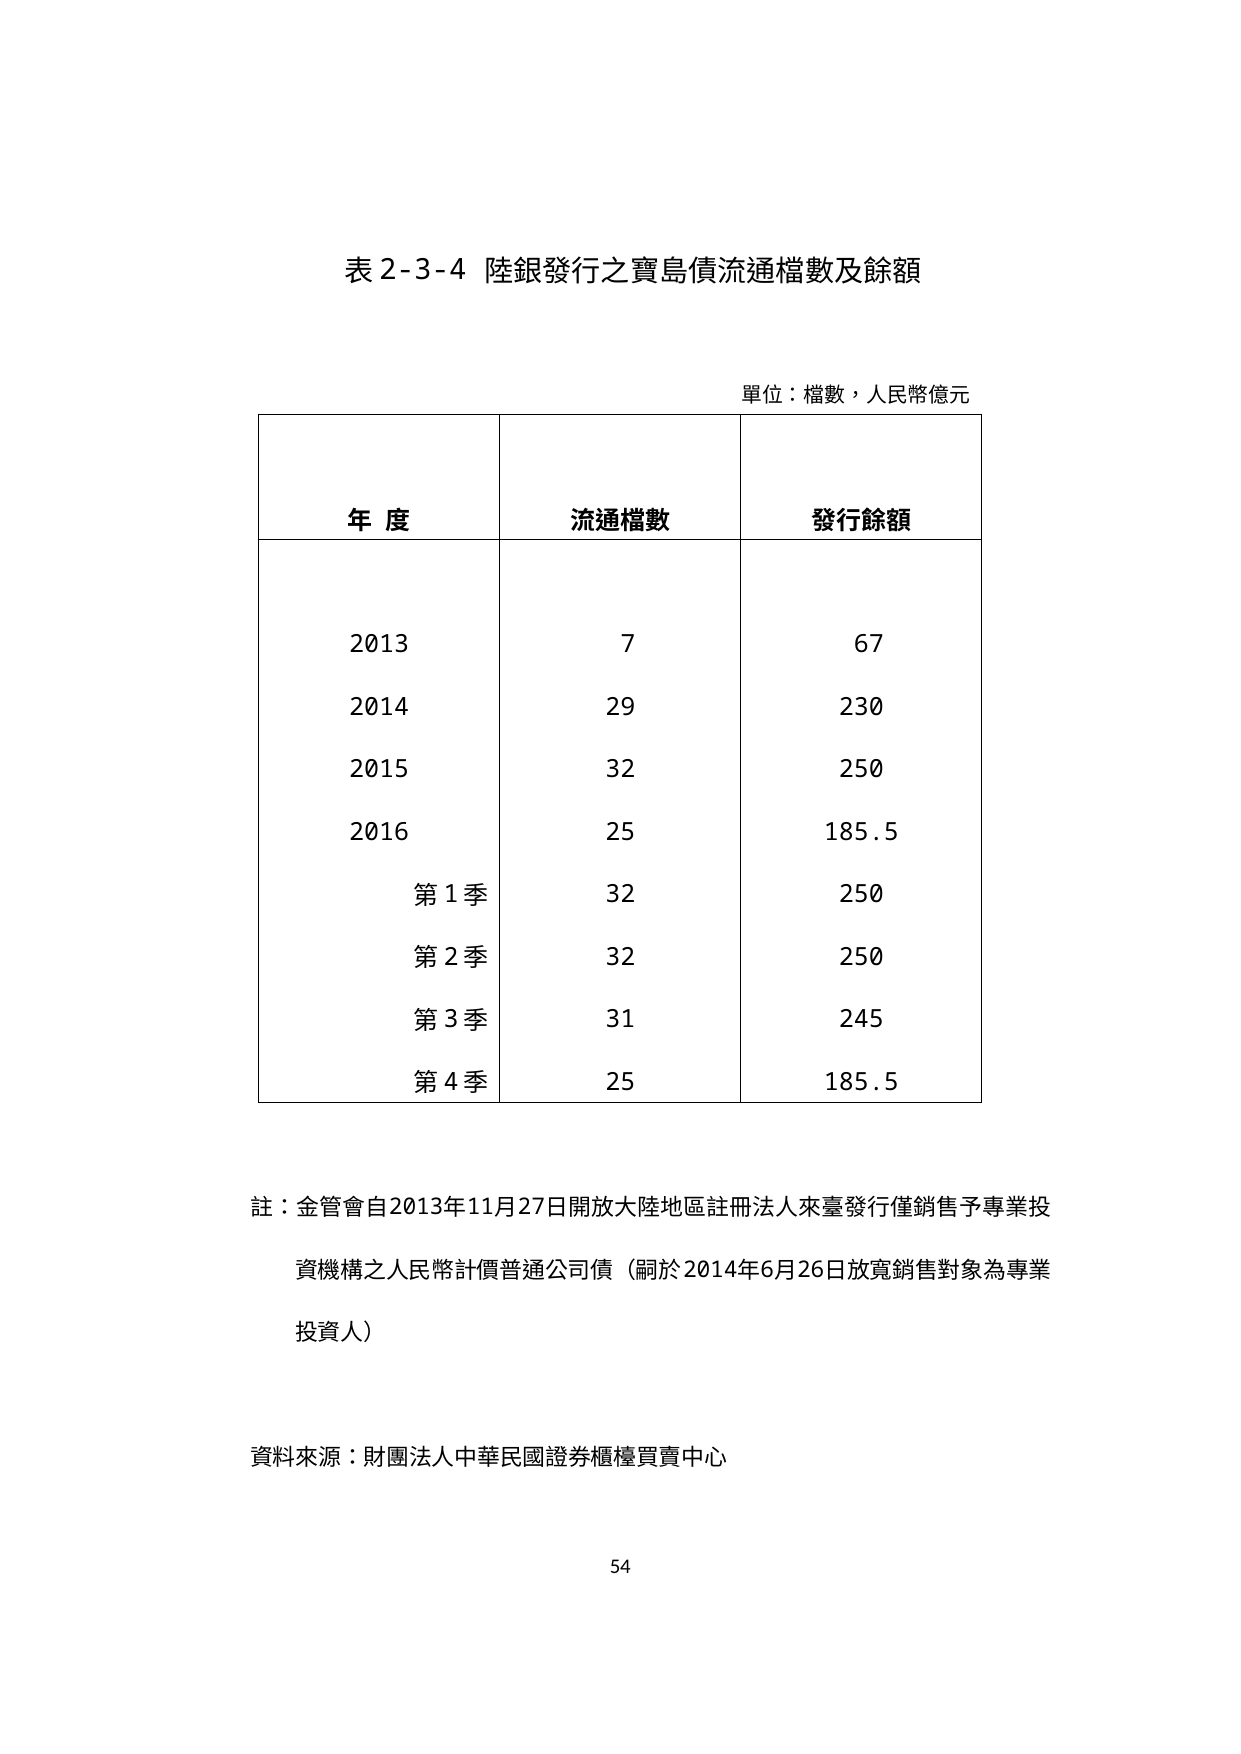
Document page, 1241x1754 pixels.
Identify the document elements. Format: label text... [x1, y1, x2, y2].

text 表2-3-4 陸銀發行之寶島債流通檔數及餘額 [187, 227, 1078, 289]
table_header 年 度 [259, 415, 499, 539]
table_cell 7 29 32 25 32 32 31 25 [500, 540, 740, 1102]
table_cell 2013 2014 2015 2016 第1季 第2季 第3季 第4季 [259, 540, 499, 1102]
text 單位：檔數，人民幣億元 [187, 352, 970, 414]
table_header 流通檔數 [500, 415, 740, 539]
text 資料來源：財團法人中華民國證券櫃檯買賣中心 [250, 1414, 1053, 1477]
table_cell 67 230 250 185.5 250 250 245 185.5 [741, 540, 981, 1102]
text 註：金管會自2013年11月27日開放大陸地區註冊法人來臺發行僅銷售予專業投資機構之人民幣計價普通公司債（嗣於2014年6月26日放寬銷售對象為專業投資人） [250, 1164, 1053, 1352]
table_header 發行餘額 [741, 415, 981, 539]
